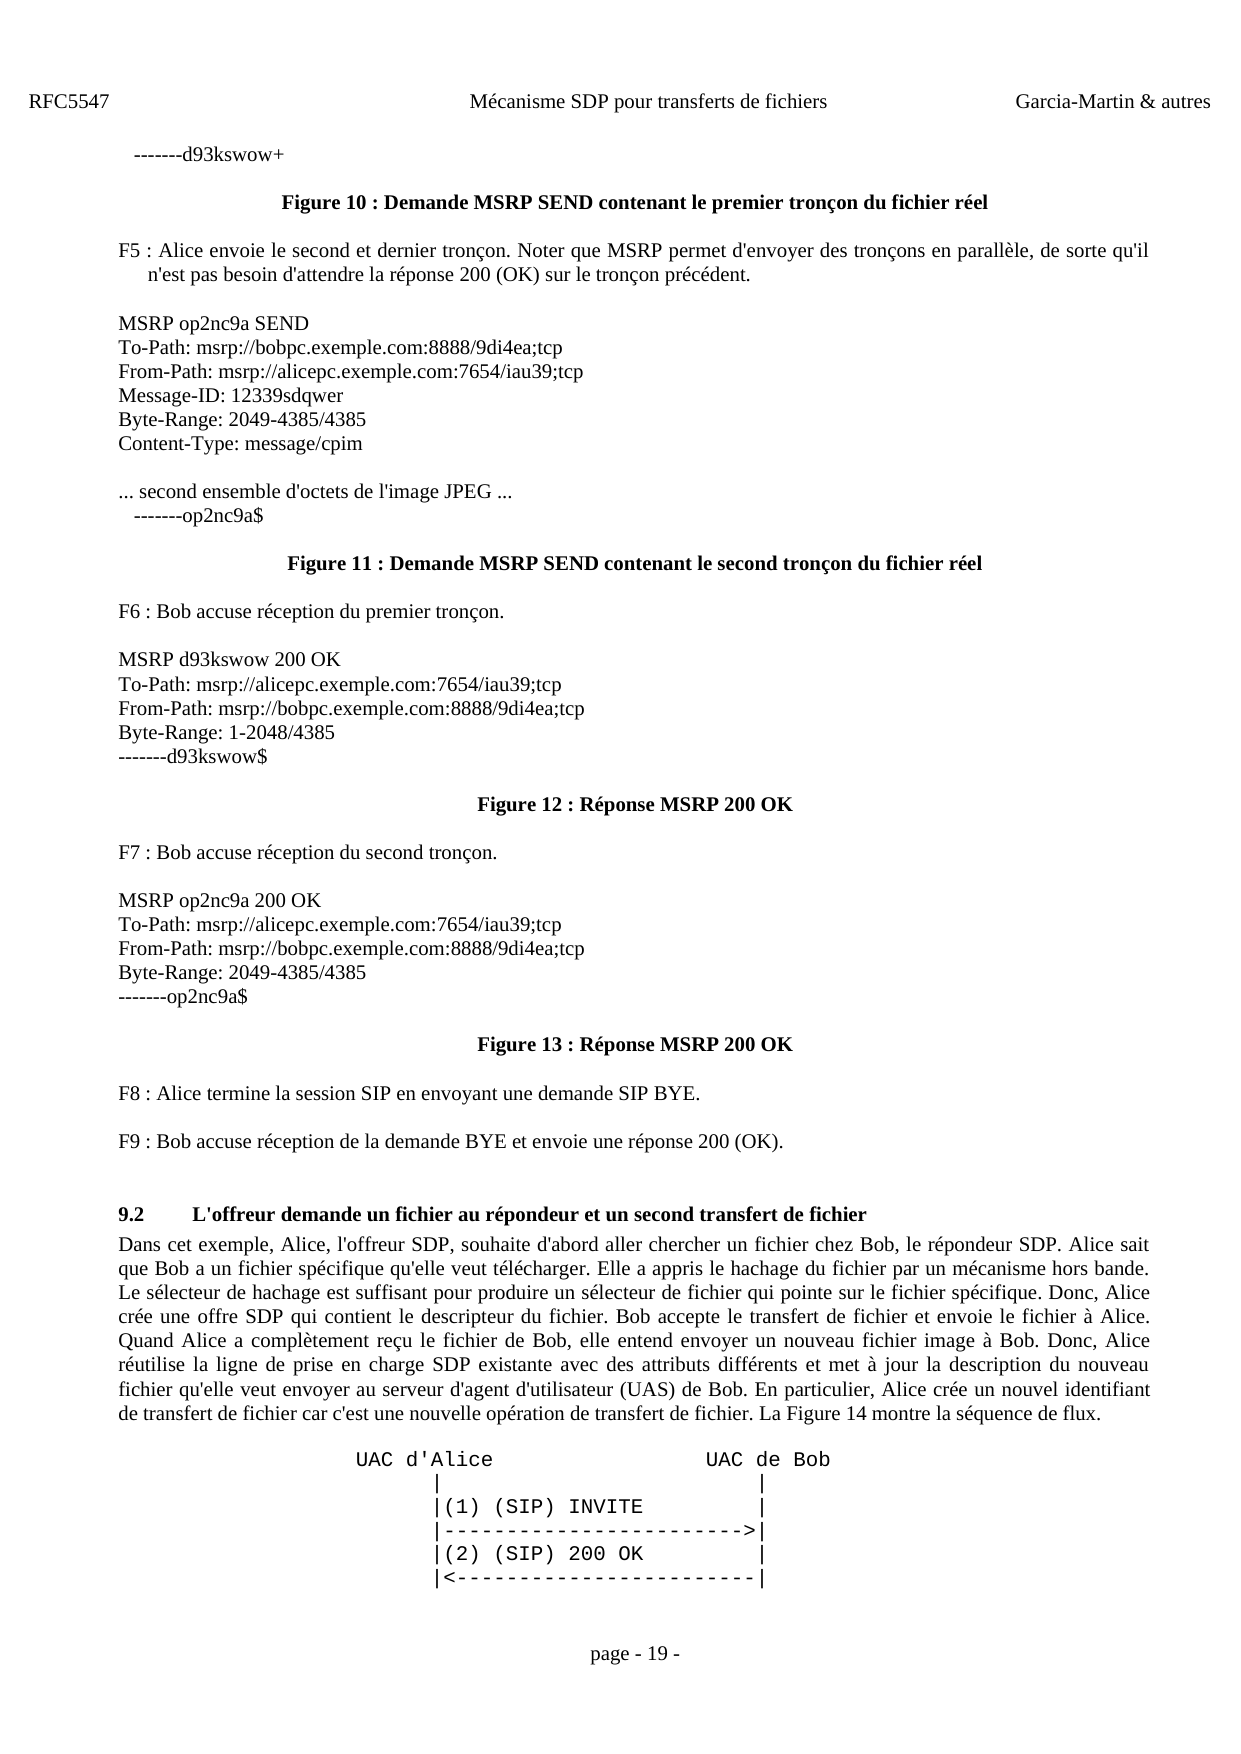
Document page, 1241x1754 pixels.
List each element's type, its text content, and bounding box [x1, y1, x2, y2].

text |(2) (SIP) 200 OK | [118, 1543, 1152, 1567]
subtitle Figure 12 : Réponse MSRP 200 OK [118, 792, 1152, 816]
subtitle Figure 11 : Demande MSRP SEND contenant le second tronçon du fichier réel [118, 551, 1152, 575]
text -------op2nc9a$ [118, 503, 1152, 527]
text MSRP op2nc9a SEND [118, 311, 1152, 334]
text From-Path: msrp://bobpc.exemple.com:8888/9di4ea;tcp [118, 696, 1152, 719]
text F9 : Bob accuse réception de la demande BYE et envoie une réponse 200 (OK). [118, 1129, 1152, 1153]
text From-Path: msrp://bobpc.exemple.com:8888/9di4ea;tcp [118, 936, 1152, 960]
text F7 : Bob accuse réception du second tronçon. [118, 840, 1152, 864]
text To-Path: msrp://alicepc.exemple.com:7654/iau39;tcp [118, 912, 1152, 936]
subtitle Figure 10 : Demande MSRP SEND contenant le premier tronçon du fichier réel [118, 190, 1152, 214]
text MSRP op2nc9a 200 OK [118, 888, 1152, 912]
text Dans cet exemple, Alice, l'offreur SDP, souhaite d'abord aller chercher un fichier chez Bob, le répondeur SDP. Alice sait que Bob a un fichier spécifique qu'elle veut télécharger. Elle a appris le hachage du fichier par un mécanisme hors bande. Le sélecteur de hachage est suffisant pour produire un sélecteur de fichier qui pointe sur le fichier spécifique. Donc, Alice crée une offre SDP qui contient le descripteur du fichier. Bob accepte le transfert de fichier et envoie le fichier à Alice. Quand Alice a complètement reçu le fichier de Bob, elle entend envoyer un nouveau fichier image à Bob. Donc, Alice réutilise la ligne de prise en charge SDP existante avec des attributs différents et met à jour la description du nouveau fichier qu'elle veut envoyer au serveur d'agent d'utilisateur (UAS) de Bob. En particulier, Alice crée un nouvel identifiant de transfert de fichier car c'est une nouvelle opération de transfert de fichier. La Figure 14 montre la séquence de flux. [118, 1232, 1152, 1424]
text | | [118, 1472, 1152, 1496]
text MSRP d93kswow 200 OK [118, 647, 1152, 671]
text |<------------------------| [118, 1567, 1152, 1591]
text -------d93kswow$ [118, 744, 1152, 768]
text -------d93kswow+ [118, 142, 1152, 166]
text Byte-Range: 1-2048/4385 [118, 719, 1152, 744]
text F8 : Alice termine la session SIP en envoyant une demande SIP BYE. [118, 1081, 1152, 1104]
text Byte-Range: 2049-4385/4385 [118, 960, 1152, 984]
text F5 : Alice envoie le second et dernier tronçon. Noter que MSRP permet d'envoyer des tronçons en parallèle, de sorte qu'il n'est pas besoin d'attendre la réponse 200 (OK) sur le tronçon précédent. [118, 238, 1152, 286]
text -------op2nc9a$ [118, 984, 1152, 1008]
text To-Path: msrp://alicepc.exemple.com:7654/iau39;tcp [118, 671, 1152, 696]
text To-Path: msrp://bobpc.exemple.com:8888/9di4ea;tcp [118, 334, 1152, 359]
text From-Path: msrp://alicepc.exemple.com:7654/iau39;tcp [118, 359, 1152, 383]
text Message-ID: 12339sdqwer [118, 383, 1152, 407]
text F6 : Bob accuse réception du premier tronçon. [118, 599, 1152, 623]
text UAC d'Alice UAC de Bob [118, 1449, 1152, 1472]
text Byte-Range: 2049-4385/4385 [118, 407, 1152, 431]
text |(1) (SIP) INVITE | [118, 1496, 1152, 1519]
text ... second ensemble d'octets de l'image JPEG ... [118, 479, 1152, 503]
subtitle Figure 13 : Réponse MSRP 200 OK [118, 1032, 1152, 1056]
text |------------------------>| [118, 1519, 1152, 1543]
subtitle 9.2 L'offreur demande un fichier au répondeur et un second transfert de fichier [118, 1202, 1152, 1226]
text Content-Type: message/cpim [118, 431, 1152, 455]
